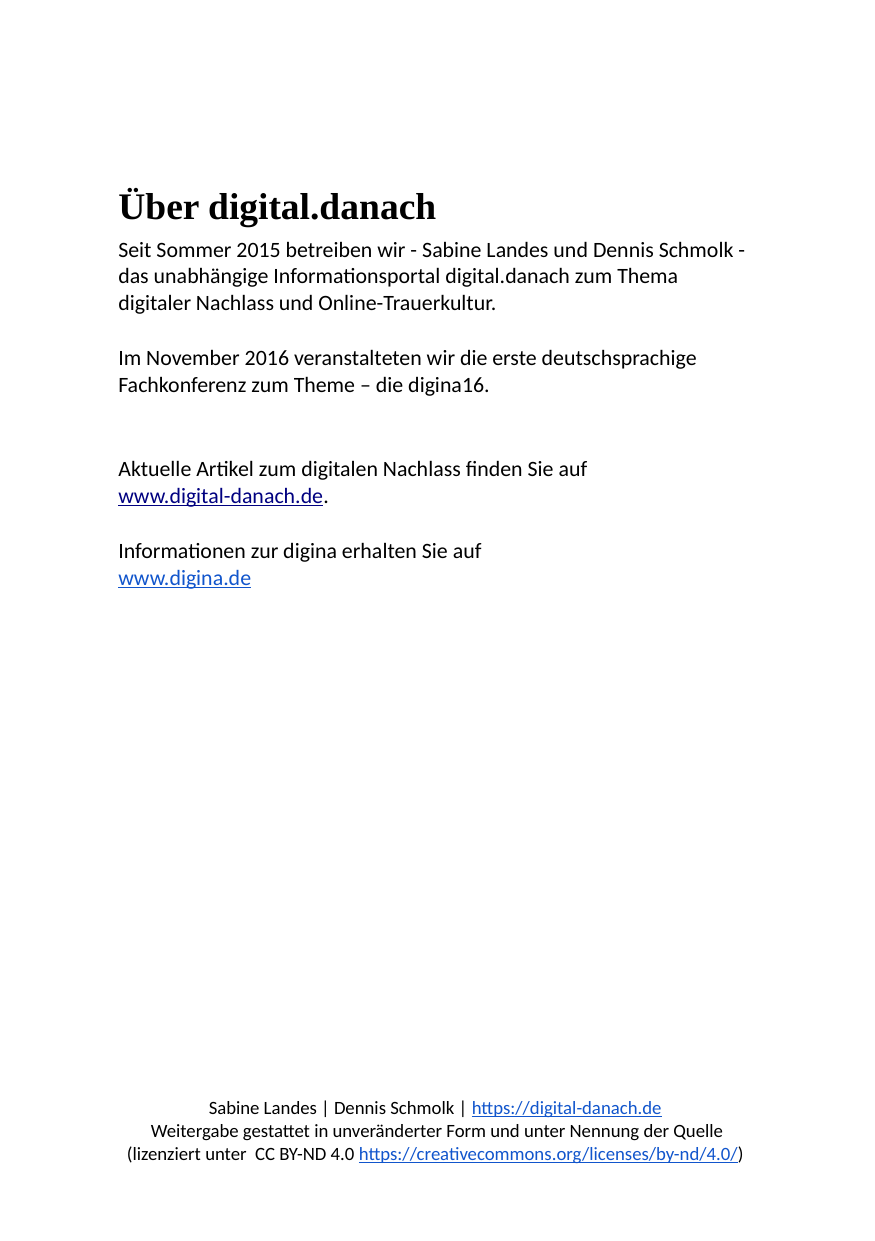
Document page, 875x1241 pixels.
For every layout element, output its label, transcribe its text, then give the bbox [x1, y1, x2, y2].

text Im November 2016 veranstalteten wir die erste deutschsprachige Fachkonferenz zum Theme – die digina16. [118, 344, 756, 398]
text www.digital-danach.de. [118, 482, 756, 509]
text Aktuelle Artikel zum digitalen Nachlass finden Sie auf [118, 455, 756, 482]
text Informationen zur digina erhalten Sie auf [118, 537, 756, 564]
text Seit Sommer 2015 betreiben wir - Sabine Landes und Dennis Schmolk - das unabhängige Informationsportal digital.danach zum Thema digitaler Nachlass und Online-Trauerkultur. [118, 236, 756, 316]
text www.digina.de [118, 564, 756, 591]
subtitle Über digital.danach [118, 184, 756, 227]
